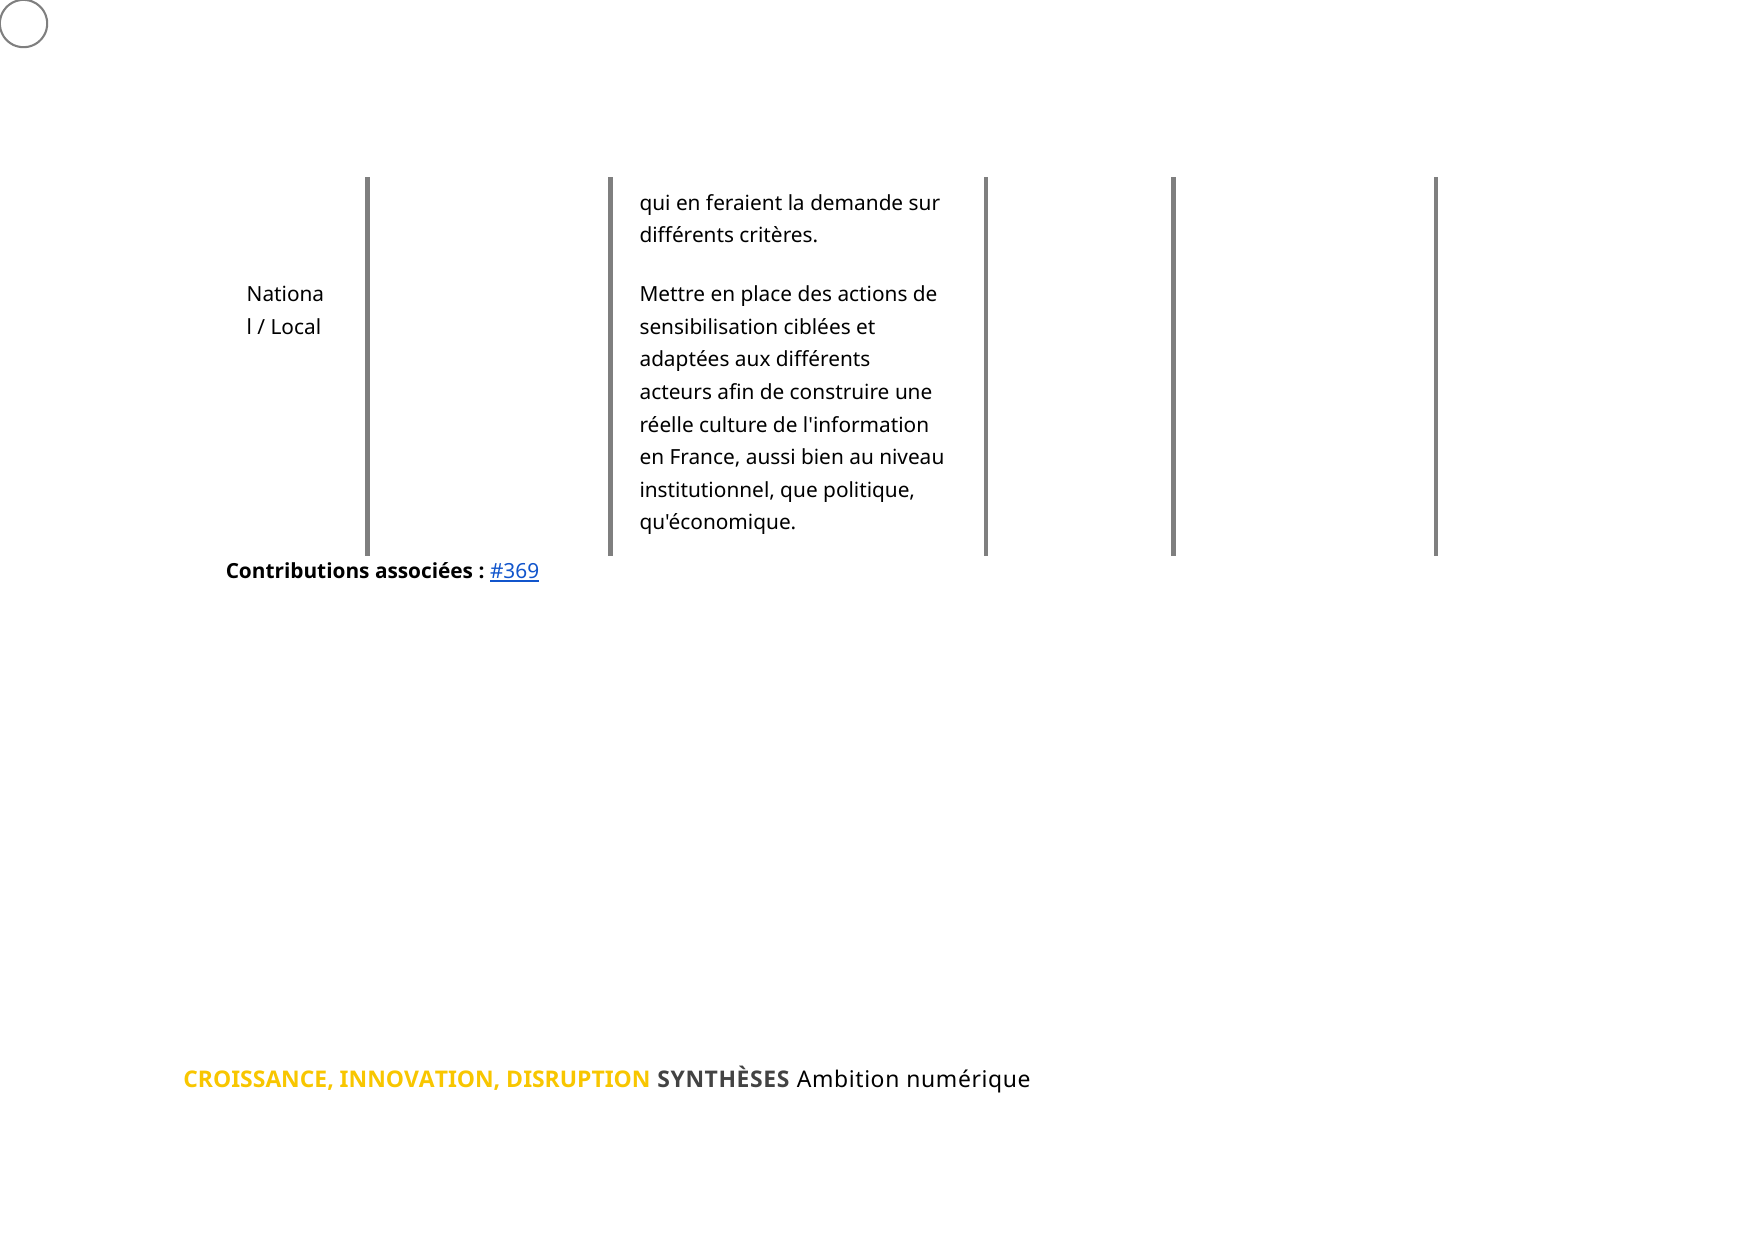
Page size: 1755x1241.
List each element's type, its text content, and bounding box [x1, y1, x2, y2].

table_cell [988, 269, 1171, 556]
table_cell [1176, 269, 1434, 556]
table_cell [988, 177, 1171, 269]
text Contributions associées : #369 [226, 556, 1518, 584]
table_cell Mettre en place des actions de sensibilisation ciblées et adaptées aux différents acteurs afin de construire une réelle culture de l'information en France, aussi bien au niveau institutionnel, que politique, qu'économique. [613, 269, 984, 556]
table_cell [1176, 177, 1434, 269]
table_cell [370, 269, 608, 556]
table_cell National / Local [217, 269, 365, 556]
table_cell qui en feraient la demande sur différents critères. [613, 177, 984, 269]
table_cell [1438, 177, 1623, 269]
table_cell [1438, 269, 1623, 556]
table_cell [217, 177, 365, 269]
table_cell [370, 177, 608, 269]
